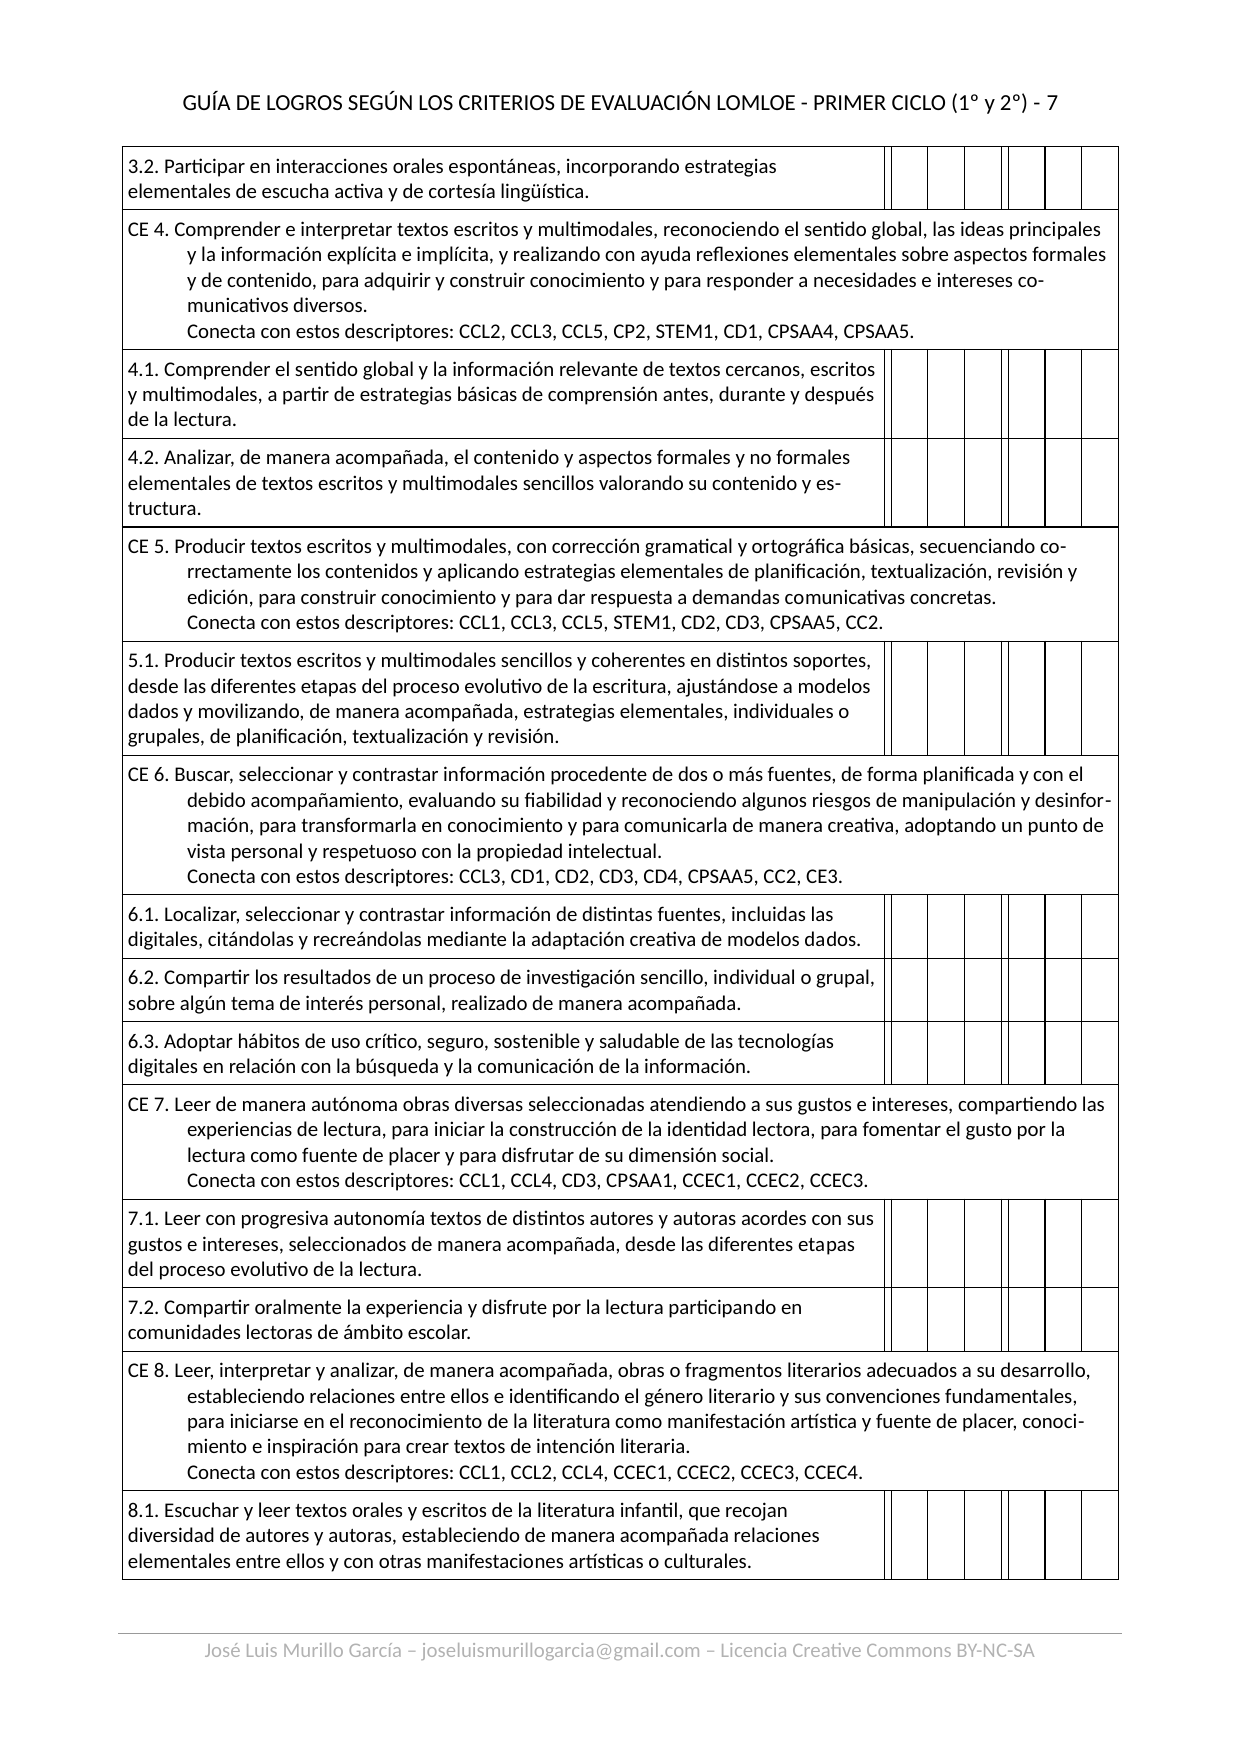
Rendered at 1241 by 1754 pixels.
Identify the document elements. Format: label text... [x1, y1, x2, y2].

table_cell 7.1. Leer con progresiva autonomía textos de dis­tintos autores y autoras acordes con sus gustos e intereses, seleccionados de manera acompañada, desde las diferentes eta­pas del proceso evoluti­vo de la lectura. [123, 1200, 884, 1287]
table_cell [892, 1200, 927, 1287]
table_cell [885, 350, 891, 438]
table_cell [928, 1491, 964, 1579]
table_cell [928, 439, 964, 526]
table_cell [1082, 1288, 1118, 1351]
table_cell [892, 1022, 927, 1084]
table_cell [1082, 147, 1118, 209]
table_cell [1046, 895, 1081, 958]
table_cell [1009, 642, 1044, 755]
table_cell [1009, 1288, 1044, 1351]
table_cell [965, 1288, 1001, 1351]
table_cell [1002, 350, 1008, 438]
table_cell [885, 1491, 891, 1579]
table_cell [928, 1022, 964, 1084]
table_cell [928, 1288, 964, 1351]
table_cell [885, 1022, 891, 1084]
table_cell [1009, 350, 1044, 438]
table_cell [885, 147, 891, 209]
table_cell [965, 439, 1001, 526]
table_cell [1082, 959, 1118, 1021]
table_cell [1046, 959, 1081, 1021]
table_cell [892, 1491, 927, 1579]
table_cell [1009, 1491, 1044, 1579]
table_cell [892, 147, 927, 209]
table_cell 8.1. Escuchar y leer tex­tos orales y escritos de la literatura infantil, que recojan diversidad de autores y autoras, esta­bleciendo de manera acompañada relaciones elementales entre ellos y con otras manifestacio­nes artísticas o cultura­les. [123, 1491, 884, 1579]
table_cell [892, 959, 927, 1021]
table_cell [1046, 439, 1081, 526]
table_cell [892, 642, 927, 755]
table_cell [892, 1288, 927, 1351]
table_cell [965, 1022, 1001, 1084]
table_cell CE 6. Buscar, seleccionar y contrastar in­formación procedente de dos o más fuentes, de forma planificada y con el debido acompañamiento, evaluando su fiabilidad y reconociendo algunos riesgos de manipulación y desinfor­mación, para transformarla en conoci­miento y para comunicarla de manera creativa, adoptando un punto de vista personal y respetuoso con la propie­dad intelectual. Conecta con estos descriptores: CCL3, CD1, CD2, CD3, CD4, CPSAA5, CC2, CE3. [123, 756, 1118, 894]
table_cell [1046, 1200, 1081, 1287]
table_cell [1002, 147, 1008, 209]
table_cell [1082, 1022, 1118, 1084]
table_cell CE 4. Comprender e interpretar textos escritos y multimodales, reconocien­do el sentido global, las ideas princi­pales y la información explícita e im­plícita, y realizando con ayuda refle­xiones elementales sobre aspectos formales y de contenido, para adquirir y construir conocimiento y para res­ponder a necesidades e intereses co­municativos diversos. Conecta con estos descriptores: CCL2, CCL3, CCL5, CP2, STEM1, CD1, CPSAA4, CPSAA5. [123, 210, 1118, 349]
table_cell [1046, 350, 1081, 438]
table_cell [965, 959, 1001, 1021]
table_cell [1009, 895, 1044, 958]
table_cell CE 5. Producir textos escritos y multimo­dales, con corrección gramatical y or­tográfica básicas, secuenciando co­rrectamente los contenidos y aplican­do estrategias elementales de planifi­cación, textualización, revisión y edi­ción, para construir conocimiento y para dar respuesta a demandas co­municativas concretas. Conecta con estos descriptores: CCL1, CCL3, CCL5, STEM1, CD2, CD3, CPSAA5, CC2. [123, 528, 1118, 641]
table_cell [1009, 439, 1044, 526]
table_cell [1009, 147, 1044, 209]
table_cell [885, 959, 891, 1021]
table_cell 6.3. Adoptar hábitos de uso crítico, seguro, sos­tenible y saludable de las tecnologías digitales en relación con la bús­queda y la comunicación de la información. [123, 1022, 884, 1084]
table_cell [928, 1200, 964, 1287]
table_cell 3.2. Participar en interac­ciones orales espontá­neas, incorporando es­trategias elementales de escucha activa y de cor­tesía lingüística. [123, 147, 884, 209]
table_cell [1002, 1200, 1008, 1287]
table_cell [1009, 1022, 1044, 1084]
table_cell [1046, 147, 1081, 209]
table_cell 4.1. Comprender el senti­do global y la informa­ción relevante de textos cercanos, escritos y mul­timodales, a partir de es­trategias básicas de comprensión antes, du­rante y después de la lectura. [123, 350, 884, 438]
table_cell [892, 350, 927, 438]
table_cell [892, 439, 927, 526]
table_cell [885, 1288, 891, 1351]
table_cell [1002, 642, 1008, 755]
table_cell 7.2. Compartir oralmente la experiencia y disfrute por la lectura participan­do en comunidades lec­toras de ámbito escolar. [123, 1288, 884, 1351]
table_cell [885, 1200, 891, 1287]
table_cell [928, 350, 964, 438]
table_cell [1002, 439, 1008, 526]
table_cell [1009, 959, 1044, 1021]
table_cell [1046, 1288, 1081, 1351]
table_cell [1002, 1288, 1008, 1351]
table_cell 5.1. Producir textos escritos y multimodales sencillos y coherentes en distintos soportes, desde las dife­rentes etapas del proce­so evolutivo de la escri­tura, ajustándose a mo­delos dados y movilizan­do, de manera acompa­ñada, estrategias ele­mentales, individuales o grupales, de planifica­ción, textualización y re­visión. [123, 642, 884, 755]
table_cell [1002, 895, 1008, 958]
table_cell [1082, 1491, 1118, 1579]
table_cell [892, 895, 927, 958]
table_cell [1082, 1200, 1118, 1287]
table_cell 6.2. Compartir los resul­tados de un proceso de investigación sencillo, in­dividual o grupal, sobre algún tema de interés personal, realizado de manera acompañada. [123, 959, 884, 1021]
table_cell [965, 1491, 1001, 1579]
table_cell [1046, 642, 1081, 755]
table_cell [928, 147, 964, 209]
table_cell [928, 959, 964, 1021]
table_cell [1002, 1022, 1008, 1084]
table_cell [1082, 642, 1118, 755]
table_cell [1046, 1491, 1081, 1579]
table_cell CE 8. Leer, interpretar y analizar, de ma­nera acompañada, obras o fragmen­tos literarios adecuados a su desarro­llo, estableciendo relaciones entre ellos e identificando el género litera­rio y sus convenciones fundamenta­les, para iniciarse en el reconocimien­to de la literatura como manifestación artística y fuente de placer, conoci­miento e inspiración para crear textos de intención literaria. Conecta con estos descriptores: CCL1, CCL2, CCL4, CCEC1, CCEC2, CCEC3, CCEC4. [123, 1352, 1118, 1490]
table_cell [885, 439, 891, 526]
table_cell 6.1. Localizar, seleccionar y contrastar información de distintas fuentes, in­cluidas las digitales, ci­tándolas y recreándolas mediante la adaptación creativa de modelos da­dos. [123, 895, 884, 958]
table_cell [1082, 439, 1118, 526]
table_cell [965, 147, 1001, 209]
table_cell [1082, 895, 1118, 958]
table_cell [965, 350, 1001, 438]
table_cell 4.2. Analizar, de manera acompañada, el conteni­do y aspectos formales y no formales elementales de textos escritos y mul­timodales sencillos valo­rando su contenido y es­tructura. [123, 439, 884, 526]
table_cell [965, 1200, 1001, 1287]
table_cell [1046, 1022, 1081, 1084]
table_cell [965, 895, 1001, 958]
table_cell [928, 895, 964, 958]
table_cell [1082, 350, 1118, 438]
table_cell [885, 642, 891, 755]
table_cell [885, 895, 891, 958]
table_cell [1002, 959, 1008, 1021]
table_cell [1009, 1200, 1044, 1287]
table_cell CE 7. Leer de manera autónoma obras di­versas seleccionadas atendiendo a sus gustos e intereses, compartiendo las experiencias de lectura, para iniciar la construcción de la identidad lectora, para fomentar el gusto por la lectura como fuente de placer y para disfru­tar de su dimensión social. Conecta con estos descriptores: CCL1, CCL4, CD3, CP­SAA1, CCEC1, CCEC2, CCEC3. [123, 1085, 1118, 1198]
table_cell [928, 642, 964, 755]
table_cell [1002, 1491, 1008, 1579]
table_cell [965, 642, 1001, 755]
